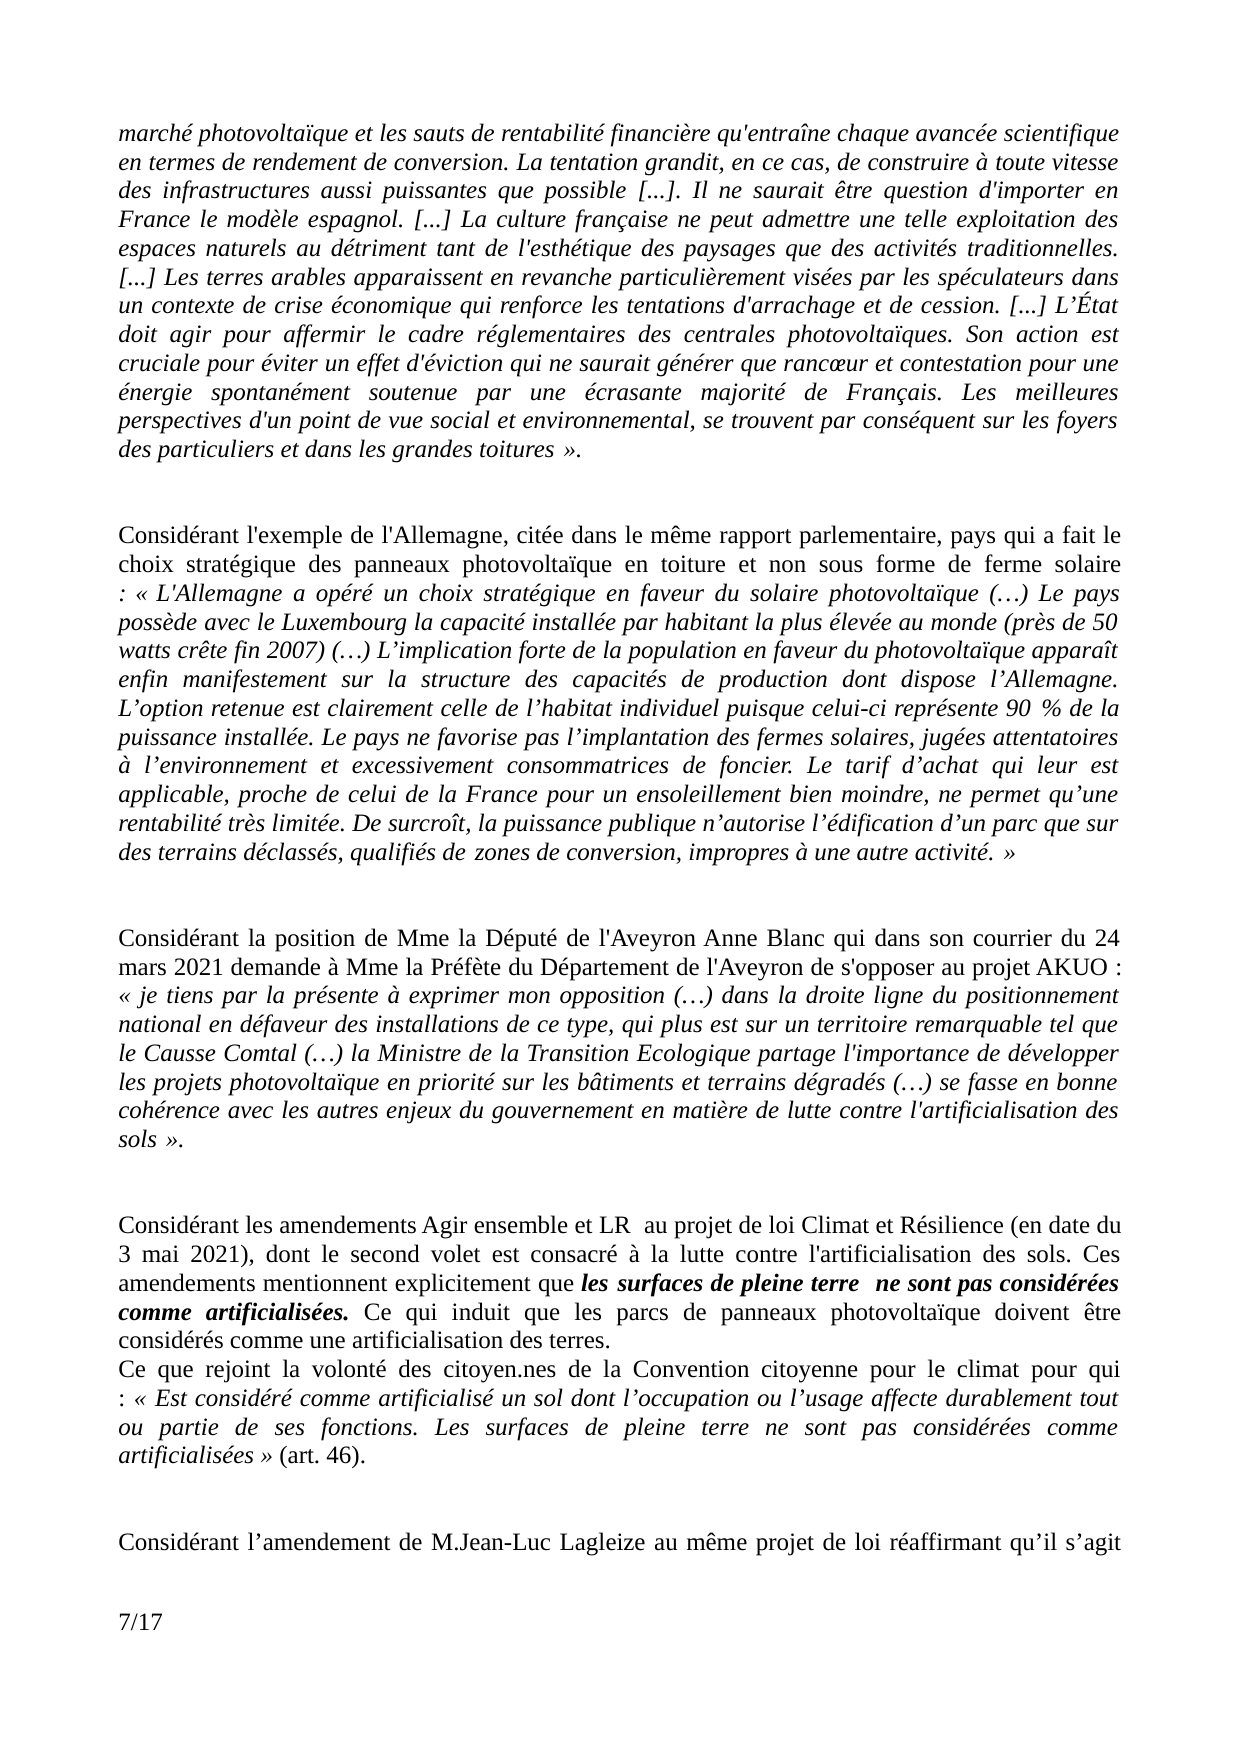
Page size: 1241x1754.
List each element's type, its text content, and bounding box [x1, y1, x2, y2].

text Considérant les amendements Agir ensemble et LR au projet de loi Climat et Résilience (en date du 3 mai 2021), dont le second volet est consacré à la lutte contre l'artificialisation des sols. Ces amendements mentionnent explicitement que les surfaces de pleine terre ne sont pas considérées comme artificialisées. Ce qui induit que les parcs de panneaux photovoltaïque doivent être considérés comme une artificialisation des terres. [118, 1211, 1122, 1354]
text Considérant l’amendement de M.Jean-Luc Lagleize au même projet de loi réaffirmant qu’il s’agit [118, 1527, 1122, 1556]
text Considérant la position de Mme la Député de l'Aveyron Anne Blanc qui dans son courrier du 24 mars 2021 demande à Mme la Préfète du Département de l'Aveyron de s'opposer au projet AKUO : « je tiens par la présente à exprimer mon opposition (…) dans la droite ligne du positionnement national en défaveur des installations de ce type, qui plus est sur un territoire remarquable tel que le Causse Comtal (…) la Ministre de la Transition Ecologique partage l'importance de développer les projets photovoltaïque en priorité sur les bâtiments et terrains dégradés (…) se fasse en bonne cohérence avec les autres enjeux du gouvernement en matière de lutte contre l'artificialisation des sols ». [118, 923, 1122, 1153]
text Ce que rejoint la volonté des citoyen.nes de la Convention citoyenne pour le climat pour qui : « Est considéré comme artificialisé un sol dont l’occupation ou l’usage affecte durablement tout ou partie de ses fonctions. Les surfaces de pleine terre ne sont pas considérées comme artificialisées » (art. 46). [118, 1354, 1122, 1469]
text Considérant l'exemple de l'Allemagne, citée dans le même rapport parlementaire, pays qui a fait le choix stratégique des panneaux photovoltaïque en toiture et non sous forme de ferme solaire : « L'Allemagne a opéré un choix stratégique en faveur du solaire photovoltaïque (…) Le pays possède avec le Luxembourg la capacité installée par habitant la plus élevée au monde (près de 50 watts crête fin 2007) (…) L’implication forte de la population en faveur du photovoltaïque apparaît enfin manifestement sur la structure des capacités de production dont dispose l’Allemagne. L’option retenue est clairement celle de l’habitat individuel puisque celui-ci représente 90 % de la puissance installée. Le pays ne favorise pas l’implantation des fermes solaires, jugées attentatoires à l’environnement et excessivement consommatrices de foncier. Le tarif d’achat qui leur est applicable, proche de celui de la France pour un ensoleillement bien moindre, ne permet qu’une rentabilité très limitée. De surcroît, la puissance publique n’autorise l’édification d’un parc que sur des terrains déclassés, qualifiés de zones de conversion, impropres à une autre activité. » [118, 521, 1122, 866]
text marché photovoltaïque et les sauts de rentabilité financière qu'entraîne chaque avancée scientifique en termes de rendement de conversion. La tentation grandit, en ce cas, de construire à toute vitesse des infrastructures aussi puissantes que possible [...]. Il ne saurait être question d'importer en France le modèle espagnol. [...] La culture française ne peut admettre une telle exploitation des espaces naturels au détriment tant de l'esthétique des paysages que des activités traditionnelles. [...] Les terres arables apparaissent en revanche particulièrement visées par les spéculateurs dans un contexte de crise économique qui renforce les tentations d'arrachage et de cession. [...] L’État doit agir pour affermir le cadre réglementaires des centrales photovoltaïques. Son action est cruciale pour éviter un effet d'éviction qui ne saurait générer que rancœur et contestation pour une énergie spontanément soutenue par une écrasante majorité de Français. Les meilleures perspectives d'un point de vue social et environnemental, se trouvent par conséquent sur les foyers des particuliers et dans les grandes toitures ». [118, 118, 1122, 463]
